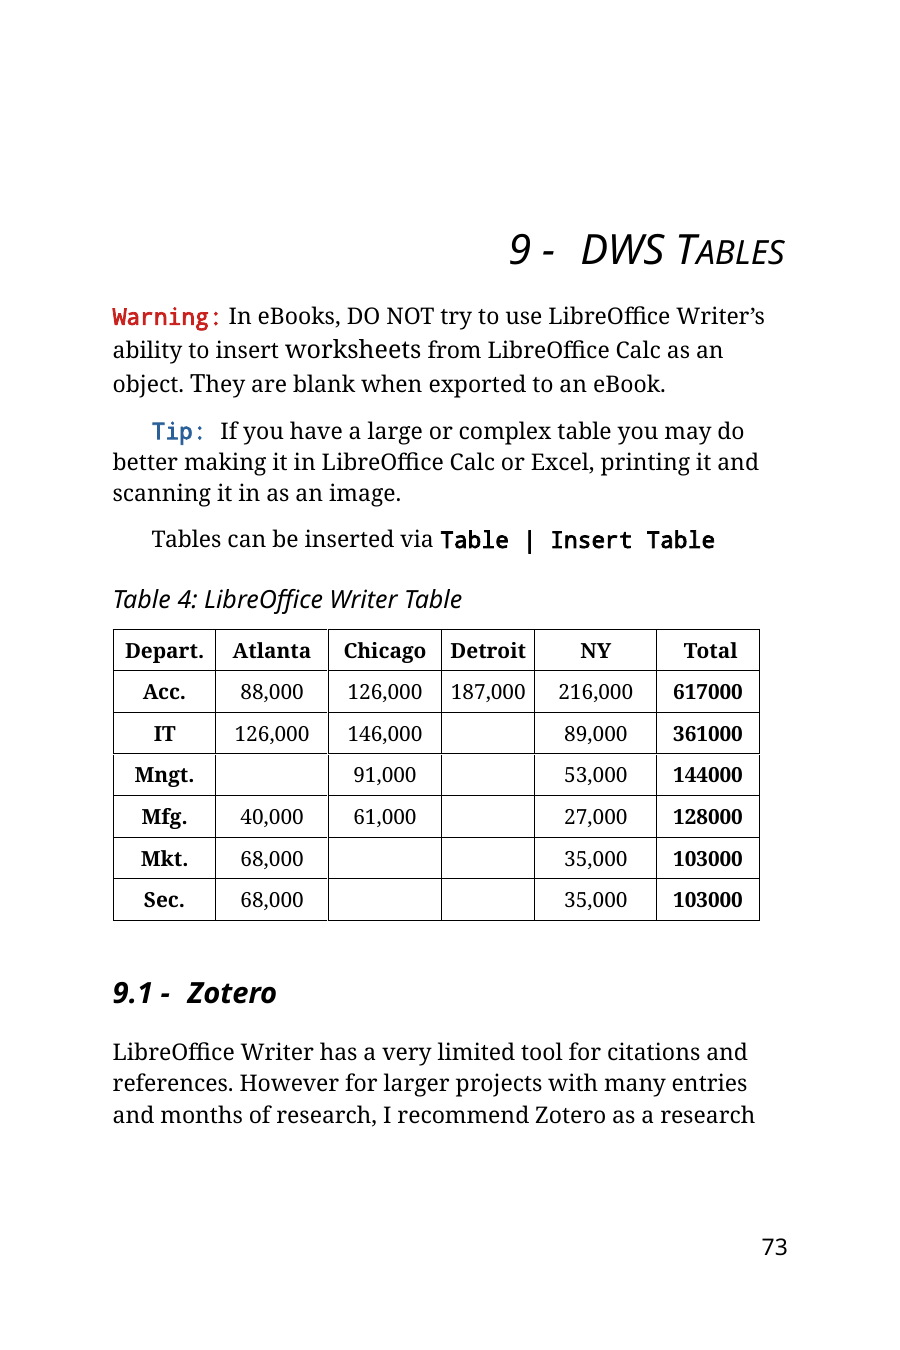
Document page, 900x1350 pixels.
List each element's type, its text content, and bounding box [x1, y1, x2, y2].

table_cell 53,000 [535, 755, 656, 795]
text Tables can be inserted via Table | Insert Table [112, 523, 787, 555]
table_cell Mngt. [114, 755, 215, 795]
table_cell 361000 [657, 713, 759, 753]
table_cell Acc. [114, 671, 215, 712]
table_cell [329, 838, 441, 878]
subtitle DWS Tables [112, 217, 787, 279]
table_cell 68,000 [216, 879, 327, 920]
table_cell 103000 [657, 838, 759, 878]
table_cell [329, 879, 441, 920]
table_cell 144000 [657, 755, 759, 795]
table_cell IT [114, 713, 215, 753]
table_cell 91,000 [329, 755, 441, 795]
table_cell 40,000 [216, 796, 327, 837]
text Tip: If you have a large or complex table you may do better making it in LibreOffice Calc or Excel, printing it and scanning it in as an image. [112, 415, 787, 508]
table_header Total [657, 630, 759, 670]
table_cell [442, 713, 534, 753]
subtitle Zotero [112, 973, 787, 1012]
table_cell 61,000 [329, 796, 441, 837]
table_cell Mkt. [114, 838, 215, 878]
table_cell Sec. [114, 879, 215, 920]
table_cell [216, 755, 327, 795]
text LibreOffice Writer has a very limited tool for citations and references. However for larger projects with many entries and months of research, I recommend Zotero as a research [112, 1036, 787, 1130]
table_header Detroit [442, 630, 534, 670]
table_cell [442, 838, 534, 878]
table_cell 103000 [657, 879, 759, 920]
table_cell 35,000 [535, 838, 656, 878]
table_cell 128000 [657, 796, 759, 837]
table_cell 146,000 [329, 713, 441, 753]
table_cell 187,000 [442, 671, 534, 712]
table_cell 35,000 [535, 879, 656, 920]
table_cell 27,000 [535, 796, 656, 837]
table_header NY [535, 630, 656, 670]
table_cell 126,000 [329, 671, 441, 712]
table_cell [442, 755, 534, 795]
table_header Chicago [329, 630, 441, 670]
text Warning: In eBooks, DO NOT try to use LibreOffice Writer’s ability to insert worksheets from LibreOffice Calc as an object. They are blank when exported to an eBook. [112, 300, 787, 400]
text Table 4: LibreOffice Writer Table [112, 582, 787, 616]
table_cell 68,000 [216, 838, 327, 878]
table_cell 88,000 [216, 671, 327, 712]
table_cell 216,000 [535, 671, 656, 712]
table_cell 617000 [657, 671, 759, 712]
table_cell 126,000 [216, 713, 327, 753]
table_cell Mfg. [114, 796, 215, 837]
table_header Atlanta [216, 630, 327, 670]
table_cell [442, 796, 534, 837]
table_cell [442, 879, 534, 920]
table_cell 89,000 [535, 713, 656, 753]
table_header Depart. [114, 630, 215, 670]
